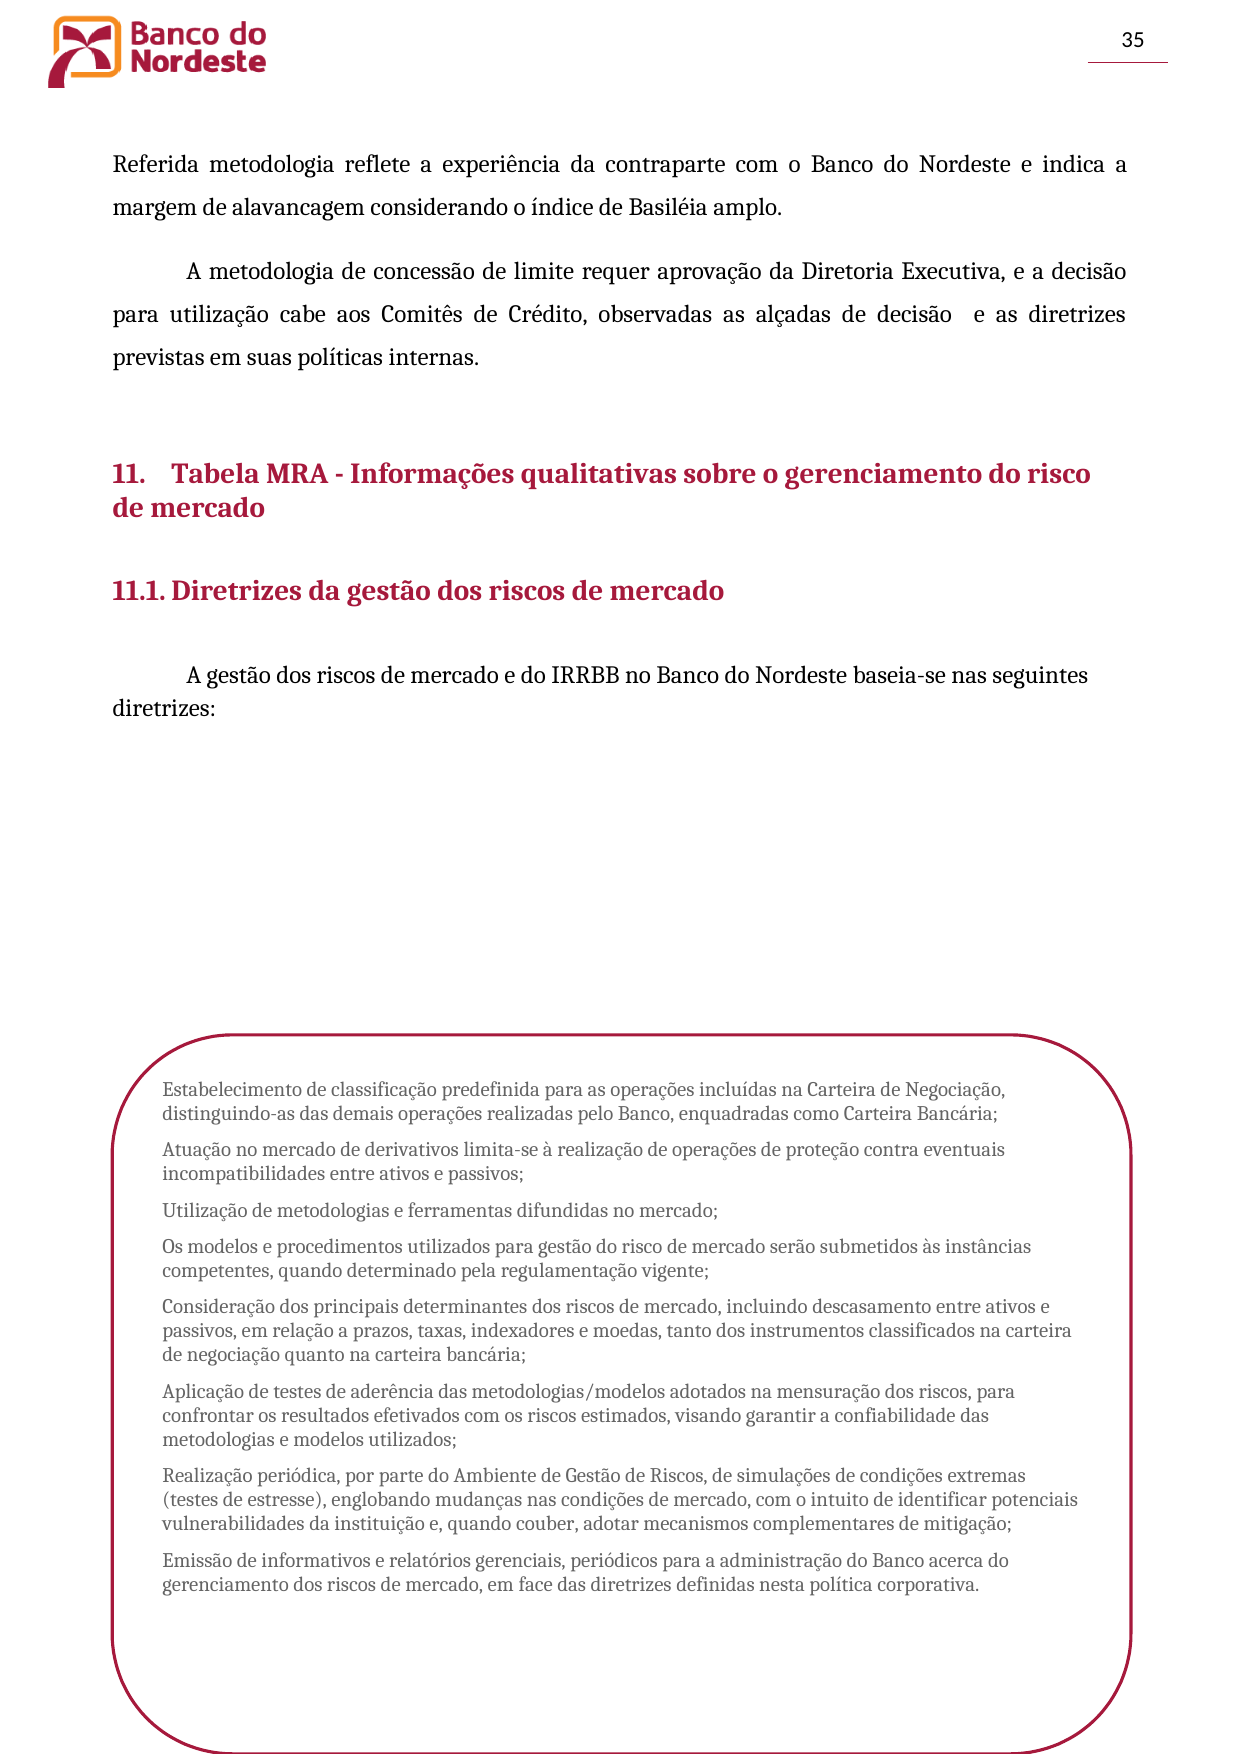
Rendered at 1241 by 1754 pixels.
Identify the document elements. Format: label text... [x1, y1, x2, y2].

text Referida metodologia reflete a experiência da contraparte com o Banco do Nordeste e indica a margem de alavancagem considerando o índice de Basiléia amplo. [112, 150, 1128, 222]
text A metodologia de concessão de limite requer aprovação da Diretoria Executiva, e a decisão para utilização cabe aos Comitês de Crédito, observadas as alçadas de decisão e as diretrizes previstas em suas políticas internas. [112, 257, 1128, 372]
list Tabela MRA - Informações qualitativas sobre o gerenciamento do risco de mercado [112, 457, 1128, 524]
list Diretrizes da gestão dos riscos de mercado [112, 574, 1128, 608]
text A gestão dos riscos de mercado e do IRRBB no Banco do Nordeste baseia-se nas seguintes diretrizes: [112, 661, 1128, 723]
